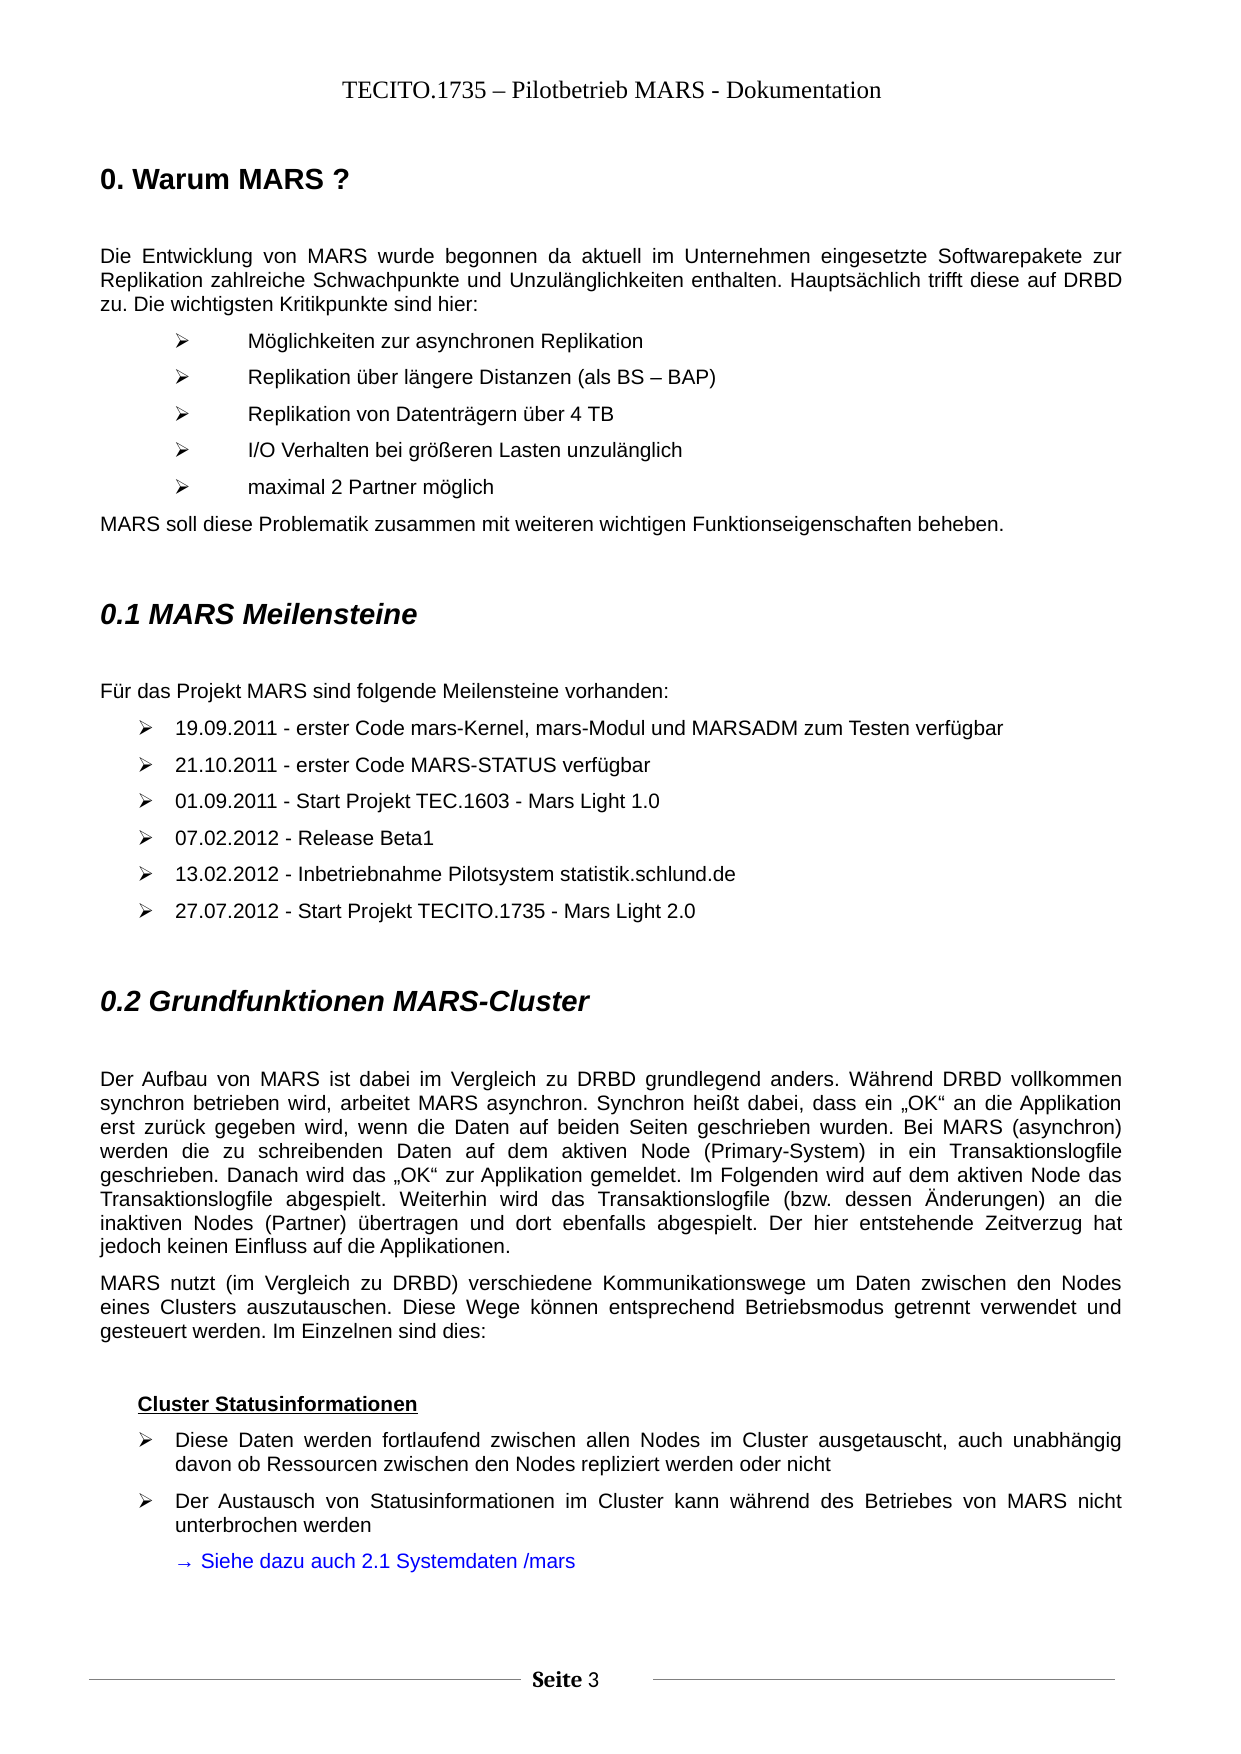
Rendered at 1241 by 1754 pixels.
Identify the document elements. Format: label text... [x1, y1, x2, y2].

text Cluster Statusinformationen [100, 1392, 1123, 1416]
text Für das Projekt MARS sind folgende Meilensteine vorhanden: [100, 679, 1123, 703]
list 01.09.2011 - Start Projekt TEC.1603 - Mars Light 1.0 [137, 789, 1123, 813]
list maximal 2 Partner möglich [174, 475, 1123, 499]
list 13.02.2012 - Inbetriebnahme Pilotsystem statistik.schlund.de [137, 862, 1123, 886]
list 19.09.2011 - erster Code mars-Kernel, mars-Modul und MARSADM zum Testen verfügbar [137, 716, 1123, 740]
subtitle 0.2 Grundfunktionen MARS-Cluster [100, 984, 1123, 1018]
list Möglichkeiten zur asynchronen Replikation [174, 329, 1123, 353]
list Replikation von Datenträgern über 4 TB [174, 402, 1123, 426]
list I/O Verhalten bei größeren Lasten unzulänglich [174, 438, 1123, 462]
subtitle 0.1 MARS Meilensteine [100, 597, 1123, 630]
text Der Aufbau von MARS ist dabei im Vergleich zu DRBD grundlegend anders. Während DRBD vollkommen synchron betrieben wird, arbeitet MARS asynchron. Synchron heißt dabei, dass ein „OK“ an die Applikation erst zurück gegeben wird, wenn die Daten auf beiden Seiten geschrieben wurden. Bei MARS (asynchron) werden die zu schreibenden Daten auf dem aktiven Node (Primary-System) in ein Transaktionslogfile geschrieben. Danach wird das „OK“ zur Applikation gemeldet. Im Folgenden wird auf dem aktiven Node das Transaktionslogfile abgespielt. Weiterhin wird das Transaktionslogfile (bzw. dessen Änderungen) an die inaktiven Nodes (Partner) übertragen und dort ebenfalls abgespielt. Der hier entstehende Zeitverzug hat jedoch keinen Einfluss auf die Applikationen. [100, 1067, 1123, 1258]
text MARS nutzt (im Vergleich zu DRBD) verschiedene Kommunikationswege um Daten zwischen den Nodes eines Clusters auszutauschen. Diese Wege können entsprechend Betriebsmodus getrennt verwendet und gesteuert werden. Im Einzelnen sind dies: [100, 1271, 1123, 1343]
list Der Austausch von Statusinformationen im Cluster kann während des Betriebes von MARS nicht unterbrochen werden [137, 1489, 1123, 1537]
text → Siehe dazu auch 2.1 Systemdaten /mars [100, 1549, 1123, 1573]
text MARS soll diese Problematik zusammen mit weiteren wichtigen Funktionseigenschaften beheben. [100, 511, 1123, 535]
list Diese Daten werden fortlaufend zwischen allen Nodes im Cluster ausgetauscht, auch unabhängig davon ob Ressourcen zwischen den Nodes repliziert werden oder nicht [137, 1428, 1123, 1476]
list Replikation über längere Distanzen (als BS – BAP) [174, 365, 1123, 389]
list 07.02.2012 - Release Beta1 [137, 826, 1123, 849]
list 27.07.2012 - Start Projekt TECITO.1735 - Mars Light 2.0 [137, 899, 1123, 923]
subtitle 0. Warum MARS ? [100, 162, 1123, 195]
list 21.10.2011 - erster Code MARS-STATUS verfügbar [137, 752, 1123, 776]
text Die Entwicklung von MARS wurde begonnen da aktuell im Unternehmen eingesetzte Softwarepakete zur Replikation zahlreiche Schwachpunkte und Unzulänglichkeiten enthalten. Hauptsächlich trifft diese auf DRBD zu. Die wichtigsten Kritikpunkte sind hier: [100, 244, 1123, 316]
